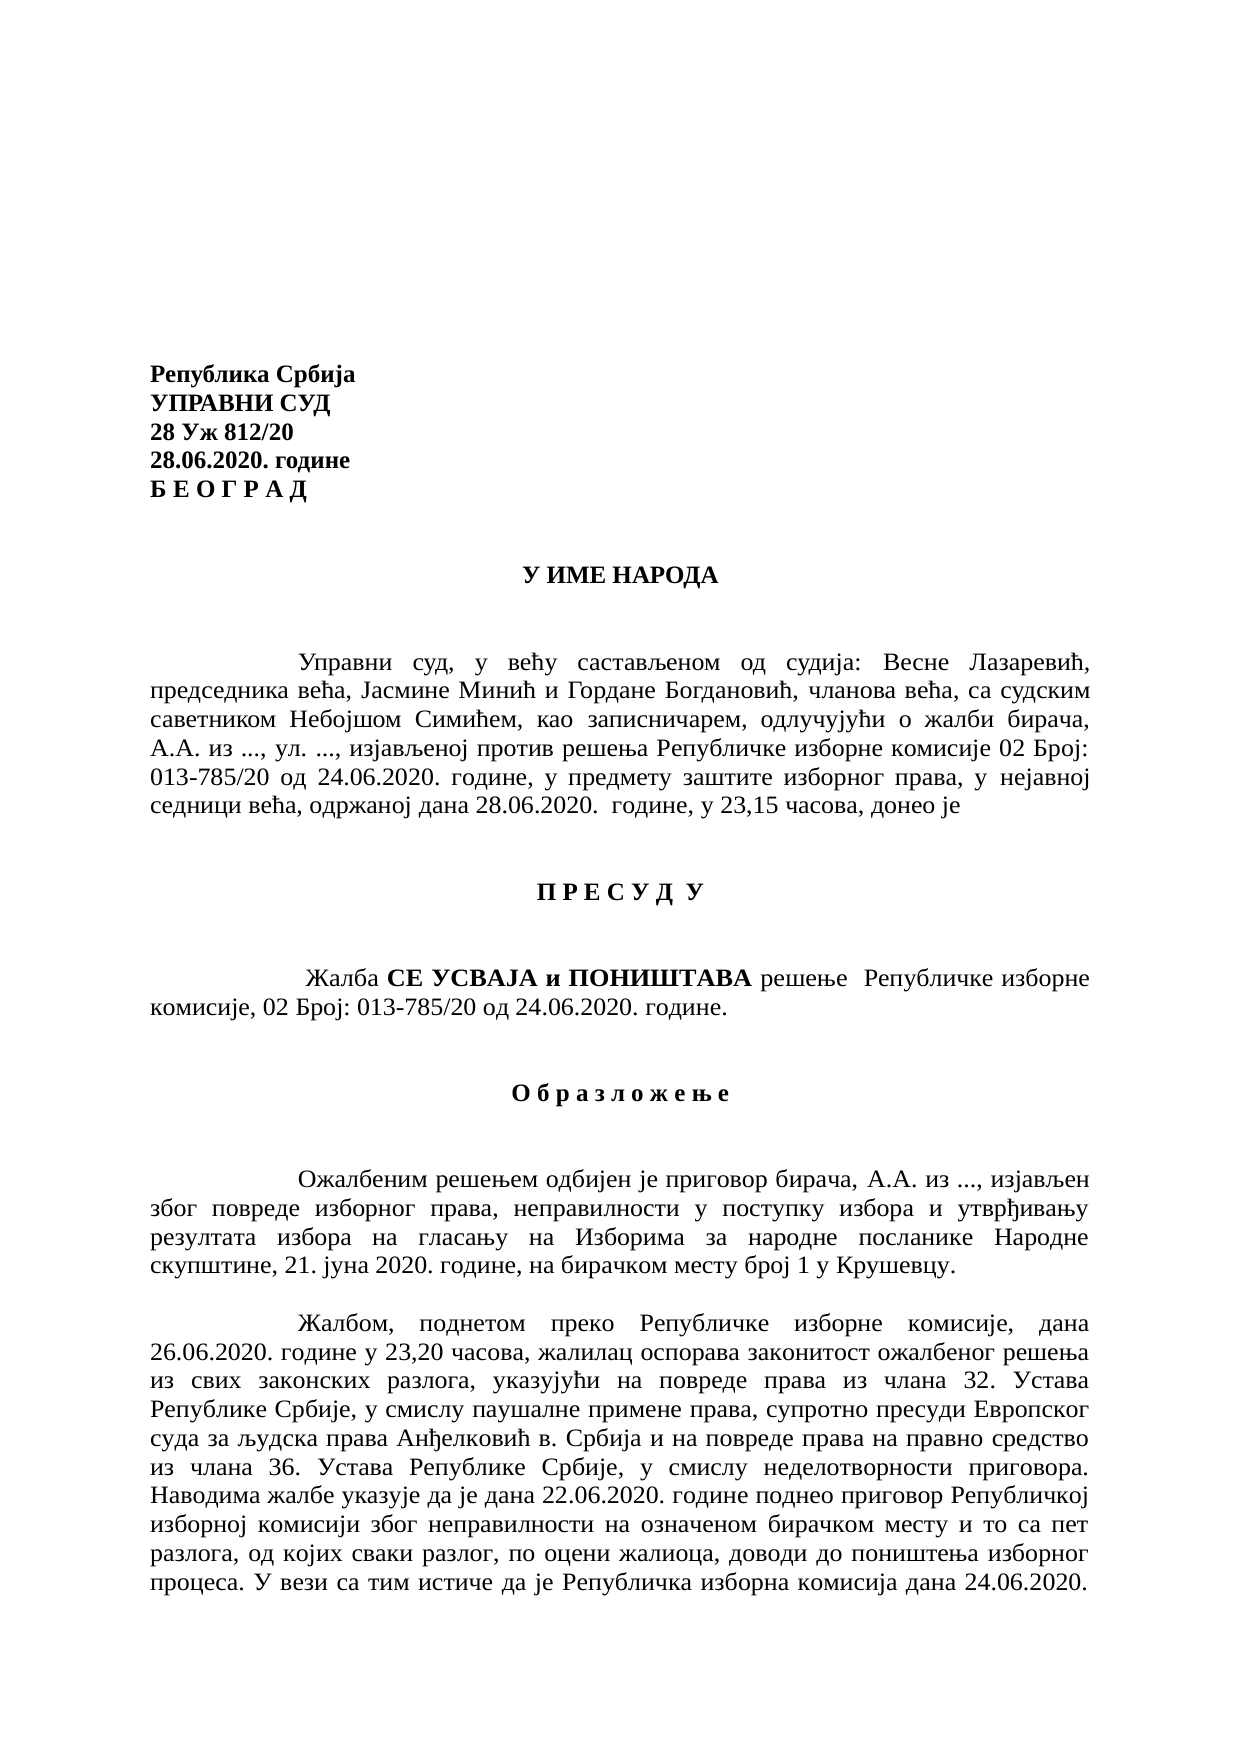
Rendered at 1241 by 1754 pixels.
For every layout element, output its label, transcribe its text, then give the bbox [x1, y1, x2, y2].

text 28.06.2020. године [150, 445, 1090, 474]
text Жалба СЕ УСВАЈА и ПОНИШТАВА решење Републичке изборне комисије, 02 Број: 013-785/20 од 24.06.2020. године. [150, 963, 1090, 1020]
text Ожалбеним решењем одбијен је приговор бирача, А.А. из ..., изјављен због повреде изборног права, неправилности у поступку избора и утврђивању резултата избора на гласању на Изборима за народне посланике Народне скупштине, 21. јуна 2020. године, на бирачком месту број 1 у Крушевцу. [150, 1164, 1090, 1279]
text Република Србија [150, 148, 1090, 388]
text Б Е О Г Р А Д [150, 474, 1090, 503]
text У ИМЕ НАРОДА [150, 560, 1090, 589]
text О б р а з л о ж е њ е [150, 1078, 1090, 1107]
text Управни суд, у већу састављеном од судија: Весне Лазаревић, председника већа, Јасмине Минић и Гордане Богдановић, чланова већа, са судским саветником Небојшом Симићем, као записничарем, одлучујући о жалби бирача, А.А. из ..., ул. ..., изјављеној против решења Републичке изборне комисије 02 Број: 013-785/20 од 24.06.2020. године, у предмету заштите изборног права, у нејавној седници већа, одржаној дана 28.06.2020. године, у 23,15 часова, донео је [150, 647, 1090, 819]
text Жалбом, поднетом преко Републичке изборне комисије, дана 26.06.2020. године у 23,20 часова, жалилац оспорава законитост ожалбеног решења из свих законских разлога, указујући на повреде права из члана 32. Устава Републике Србије, у смислу паушалне примене права, супротно пресуди Европског суда за људска права Анђелковић в. Србија и на повреде права на правно средство из члана 36. Устава Републике Србије, у смислу неделотворности приговора. Наводима жалбе указује да је дана 22.06.2020. године поднео приговор Републичкој изборној комисији због неправилности на означеном бирачком месту и то са пет разлога, од којих сваки разлог, по оцени жалиоца, доводи до поништења изборног процеса. У вези са тим истиче да је Републичка изборна комисија дана 24.06.2020. [150, 1308, 1090, 1595]
text 28 Уж 812/20 [150, 417, 1090, 445]
text УПРАВНИ СУД [150, 388, 1090, 417]
text П Р Е С У Д У [150, 877, 1090, 905]
